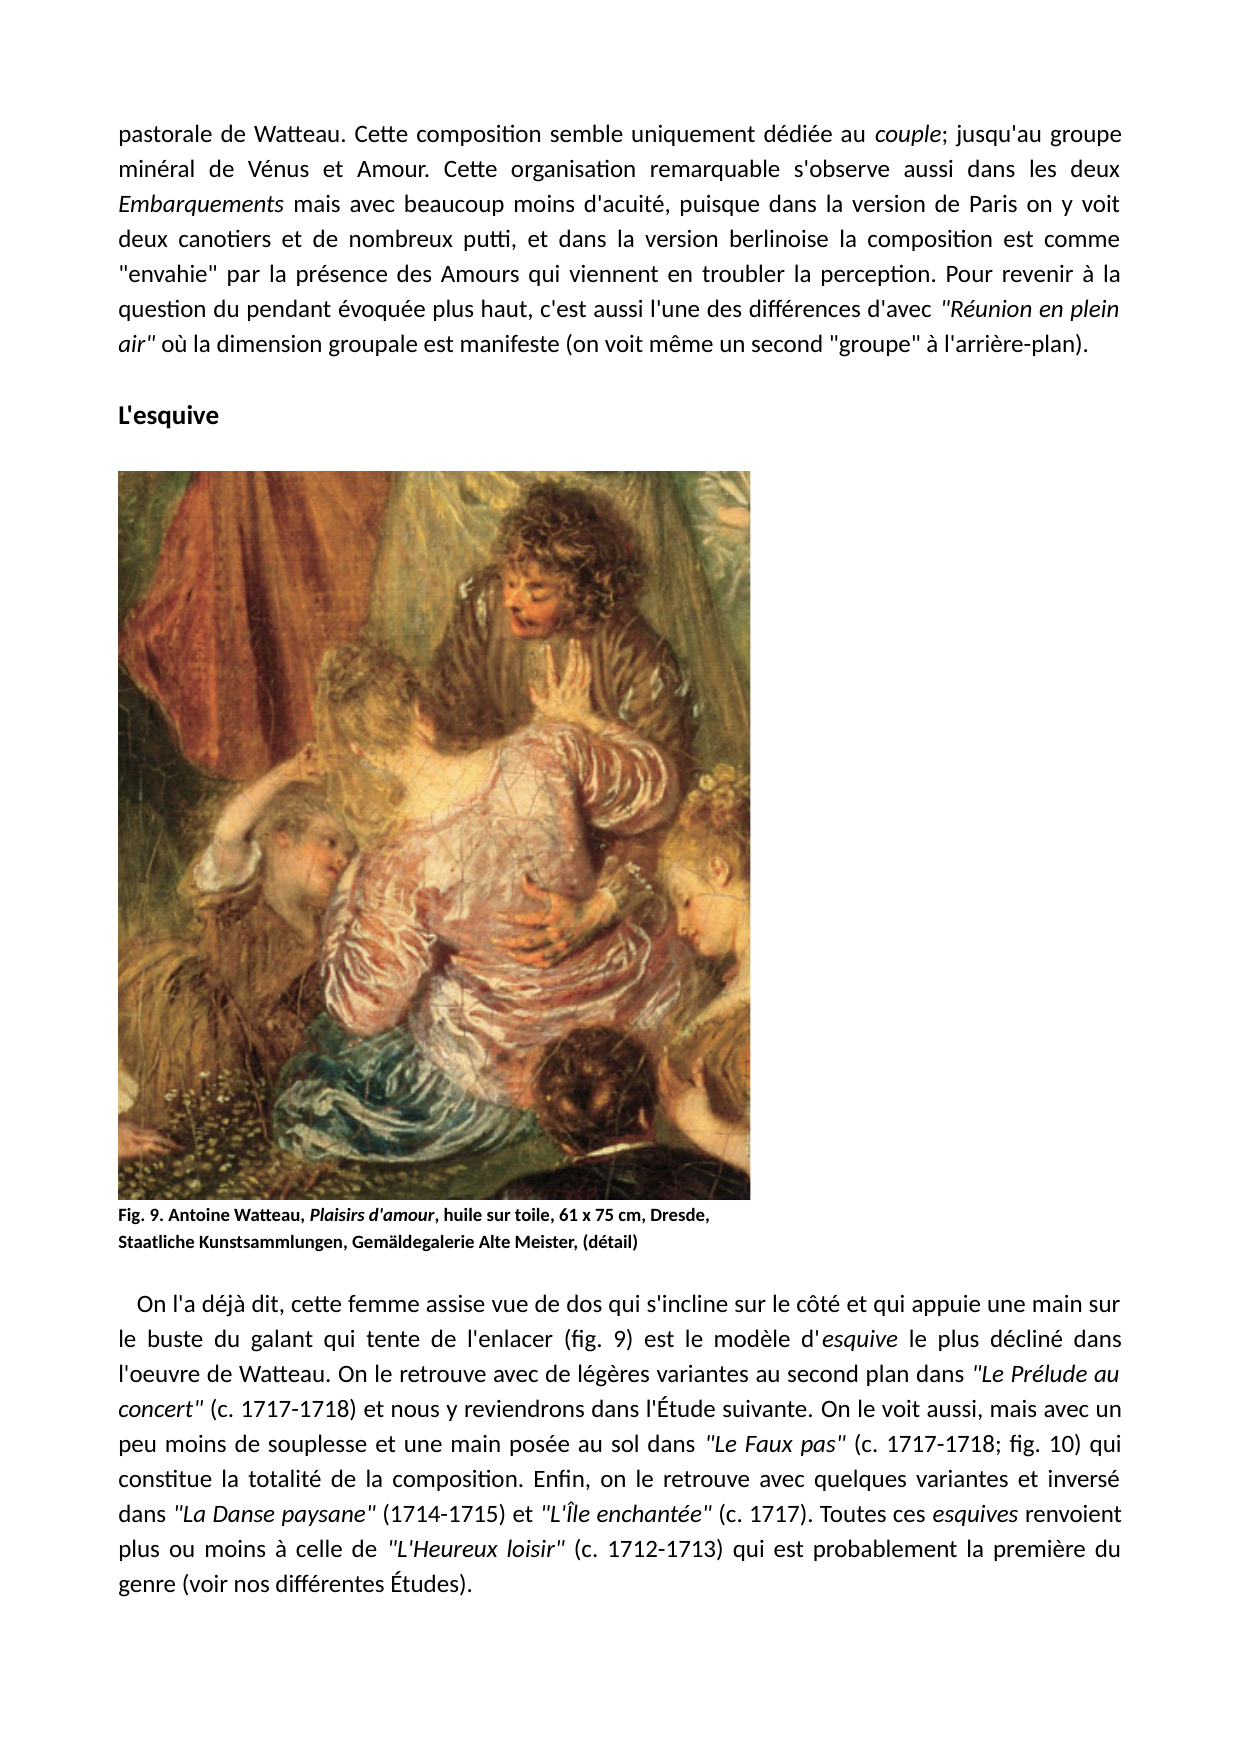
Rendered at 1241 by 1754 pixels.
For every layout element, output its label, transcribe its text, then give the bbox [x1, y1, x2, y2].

text Staatliche Kunstsammlungen, Gemäldegalerie Alte Meister, (détail) [118, 1230, 1122, 1253]
text L'esquive [118, 398, 1122, 431]
text On l'a déjà dit, cette femme assise vue de dos qui s'incline sur le côté et qui appuie une main sur le buste du galant qui tente de l'enlacer (fig. 9) est le modèle d'esquive le plus décliné dans l'oeuvre de Watteau. On le retrouve avec de légères variantes au second plan dans "Le Prélude au concert" (c. 1717-1718) et nous y reviendrons dans l'Étude suivante. On le voit aussi, mais avec un peu moins de souplesse et une main posée au sol dans "Le Faux pas" (c. 1717-1718; fig. 10) qui constitue la totalité de la composition. Enfin, on le retrouve avec quelques variantes et inversé dans "La Danse paysane" (1714-1715) et "L'Île enchantée" (c. 1717). Toutes ces esquives renvoient plus ou moins à celle de "L'Heureux loisir" (c. 1712-1713) qui est probablement la première du genre (voir nos différentes Études). [118, 1288, 1122, 1598]
text Fig. 9. Antoine Watteau, Plaisirs d'amour, huile sur toile, 61 x 75 cm, Dresde, [118, 1204, 1122, 1227]
text pastorale de Watteau. Cette composition semble uniquement dédiée au couple; jusqu'au groupe minéral de Vénus et Amour. Cette organisation remarquable s'observe aussi dans les deux Embarquements mais avec beaucoup moins d'acuité, puisque dans la version de Paris on y voit deux canotiers et de nombreux putti, et dans la version berlinoise la composition est comme "envahie" par la présence des Amours qui viennent en troubler la perception. Pour revenir à la question du pendant évoquée plus haut, c'est aussi l'une des différences d'avec "Réunion en plein air" où la dimension groupale est manifeste (on voit même un second "groupe" à l'arrière-plan). [118, 118, 1122, 359]
